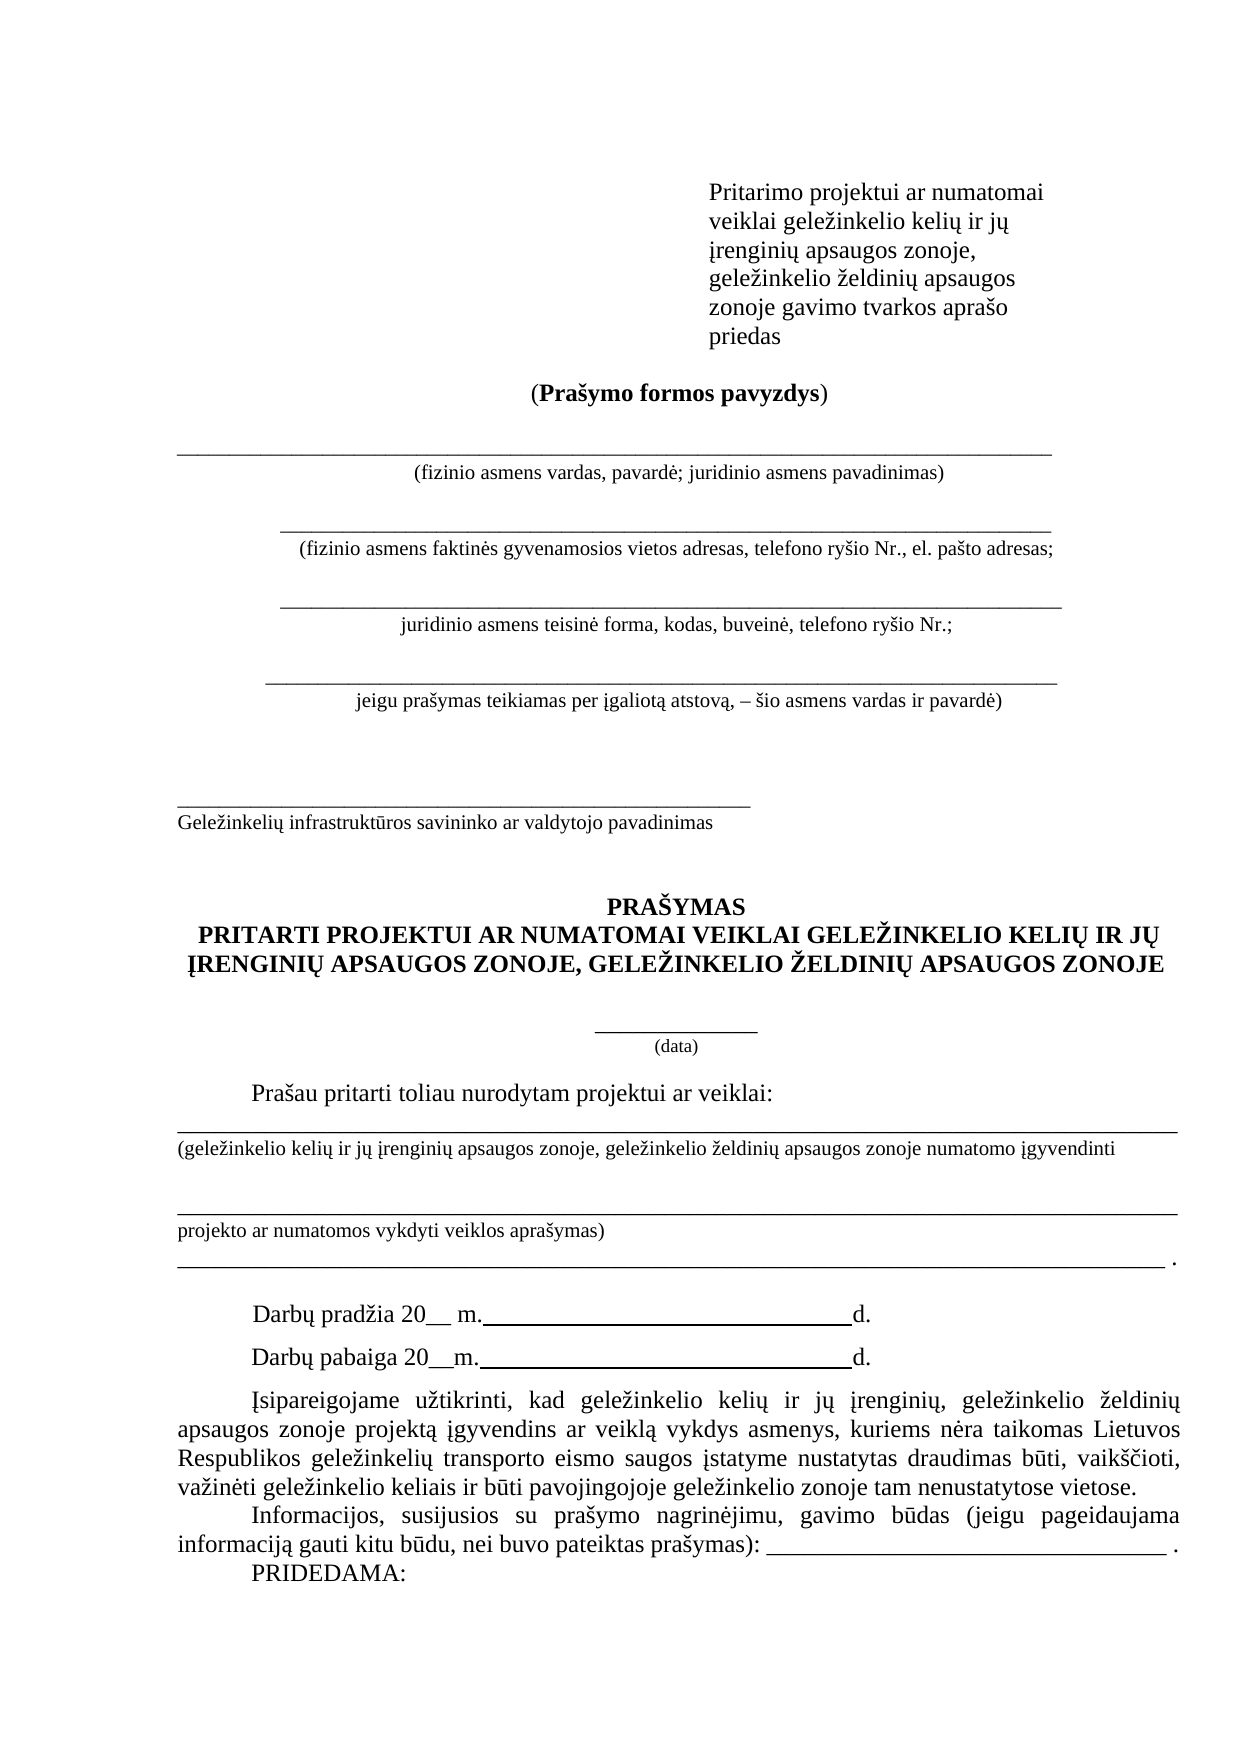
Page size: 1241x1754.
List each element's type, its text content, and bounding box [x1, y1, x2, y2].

text geležinkelio želdinių apsaugos [709, 263, 1181, 292]
text (data) [177, 1035, 1181, 1057]
text Darbų pradžia 20__ m. d. [177, 1299, 1181, 1328]
text įrenginių apsaugos zonoje, [709, 235, 1181, 263]
text veiklai geležinkelio kelių ir jų [709, 206, 1181, 235]
text Darbų pabaiga 20__m. d. [177, 1342, 1181, 1371]
text PRIDEDAMA: [177, 1558, 1181, 1587]
table_cell ___________________________________________________________________________ juridinio asmens teisinė forma, kodas, buveinė, telefono ryšio Nr.; ____________________________________________________________________________ jeigu prašymas teikiamas per įgaliotą atstovą, – šio asmens vardas ir pavardė) [280, 587, 1078, 714]
table_header (Prašymo formos pavyzdys) ____________________________________________________________________________________ (fizinio asmens vardas, pavardė; juridinio asmens pavadinimas) __________________________________________________________________________ (fizinio asmens faktinės gyvenamosios vietos adresas, telefono ryšio Nr., el. pašto adresas; [280, 379, 1078, 587]
text ________________________________________________________________________________(geležinkelio kelių ir jų įrenginių apsaugos zonoje, geležinkelio želdinių apsaugos zonoje numatomo įgyvendinti [177, 1107, 1181, 1160]
text priedas [709, 321, 1181, 350]
text _______________________________________________________ [177, 786, 1181, 810]
text zonoje gavimo tvarkos aprašo [709, 292, 1181, 321]
text PRAŠYMAS [177, 892, 1181, 920]
text Pritarimo projektui ar numatomai [709, 177, 1181, 206]
text ________________________________________________________________________________ [177, 1189, 1181, 1218]
text _____________ [177, 1007, 1181, 1035]
text Įsipareigojame užtikrinti, kad geležinkelio kelių ir jų įrenginių, geležinkelio želdinių apsaugos zonoje projektą įgyvendins ar veiklą vykdys asmenys, kuriems nėra taikomas Lietuvos Respublikos geležinkelių transporto eismo saugos įstatyme nustatytas draudimas būti, vaikščioti, važinėti geležinkelio keliais ir būti pavojingojoje geležinkelio zonoje tam nenustatytose vietose. [177, 1385, 1181, 1500]
text projekto ar numatomos vykdyti veiklos aprašymas) [177, 1218, 1181, 1242]
text PRITARTI PROJEKTUI AR NUMATOMAI VEIKLAI GELEŽINKELIO KELIŲ IR JŲ ĮRENGINIŲ APSAUGOS ZONOJE, GELEŽINKELIO ŽELDINIŲ APSAUGOS ZONOJE [177, 920, 1181, 978]
text _______________________________________________________________________________ . [177, 1242, 1181, 1270]
text Prašau pritarti toliau nurodytam projektui ar veiklai: [177, 1078, 1181, 1107]
text Informacijos, susijusios su prašymo nagrinėjimu, gavimo būdas (jeigu pageidaujama informaciją gauti kitu būdu, nei buvo pateiktas prašymas): ________________________________ . [177, 1500, 1181, 1558]
text Geležinkelių infrastruktūros savininko ar valdytojo pavadinimas [177, 810, 1181, 834]
